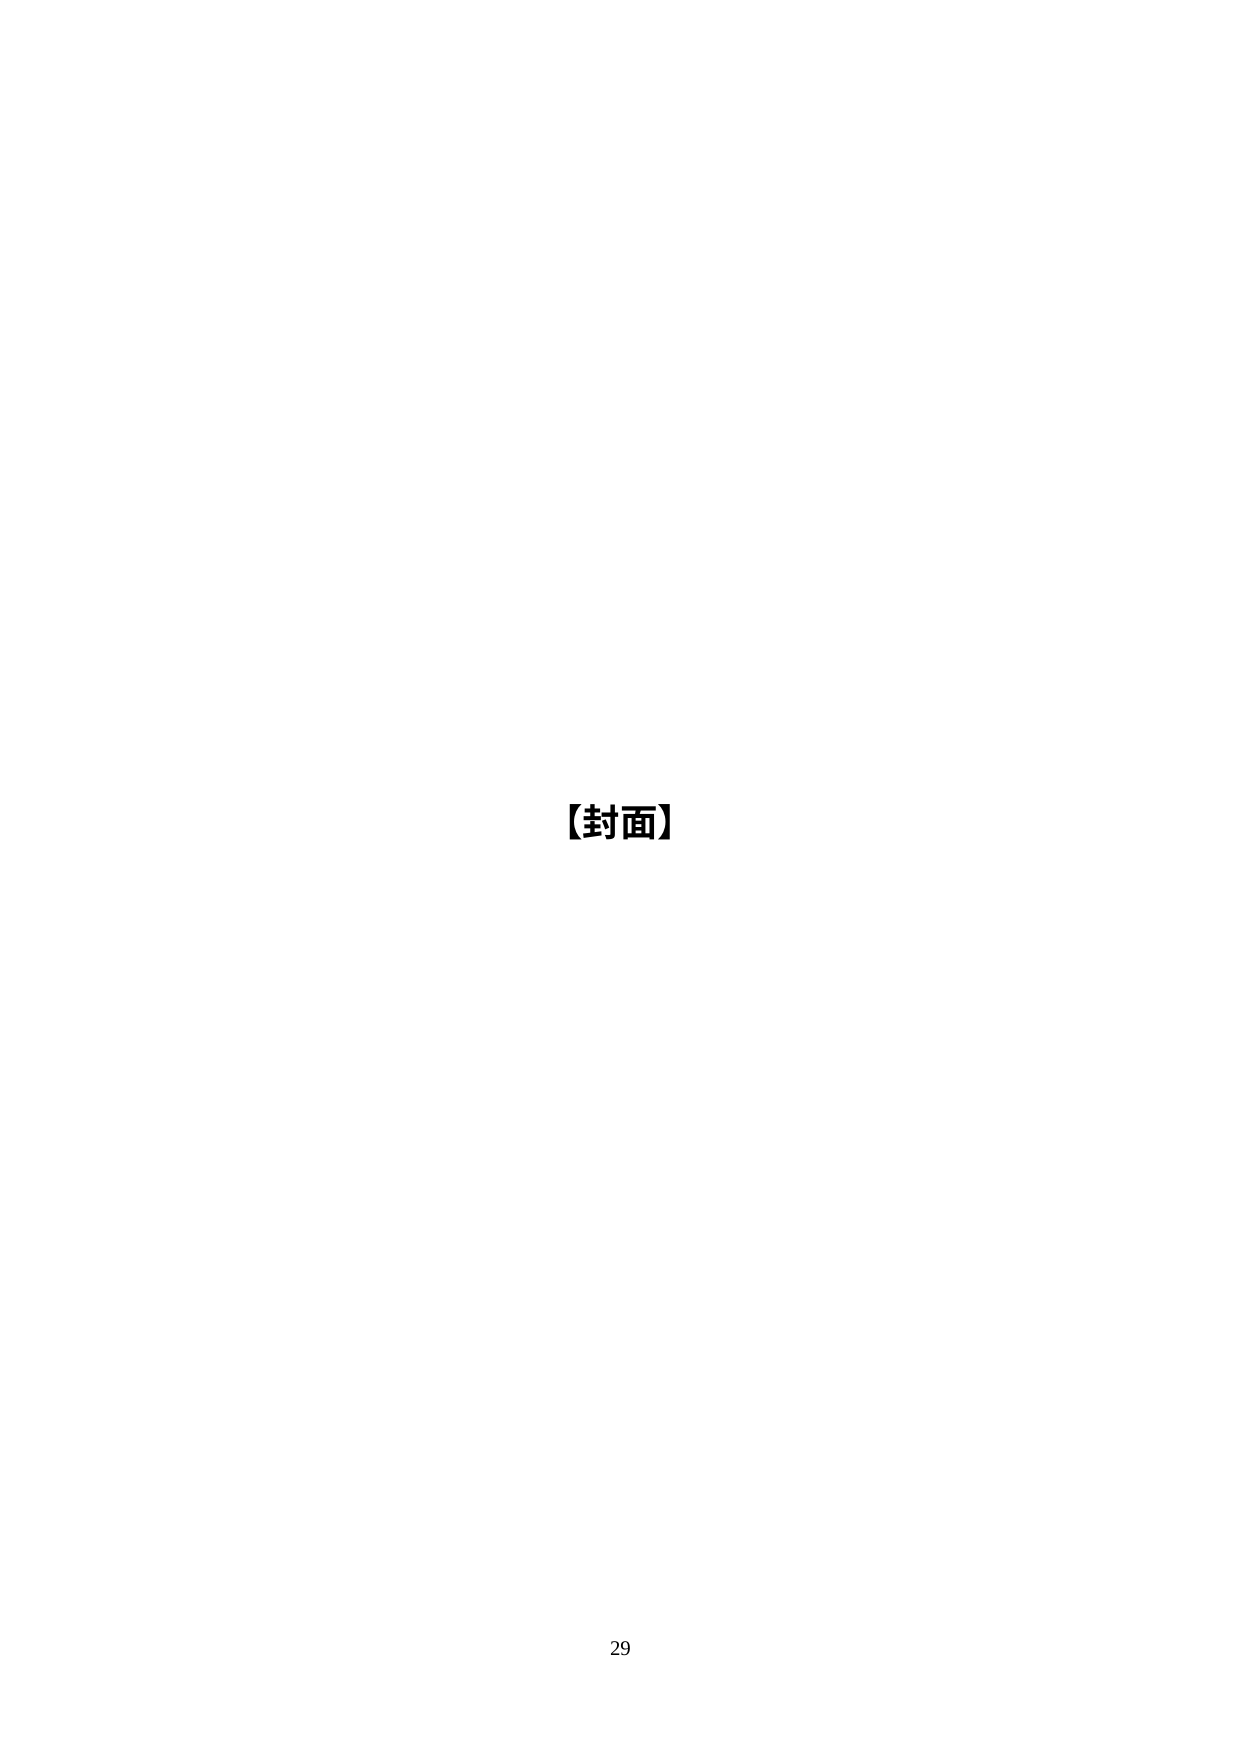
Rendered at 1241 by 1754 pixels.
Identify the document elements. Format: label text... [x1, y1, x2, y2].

text 【封面】 [118, 793, 1122, 847]
